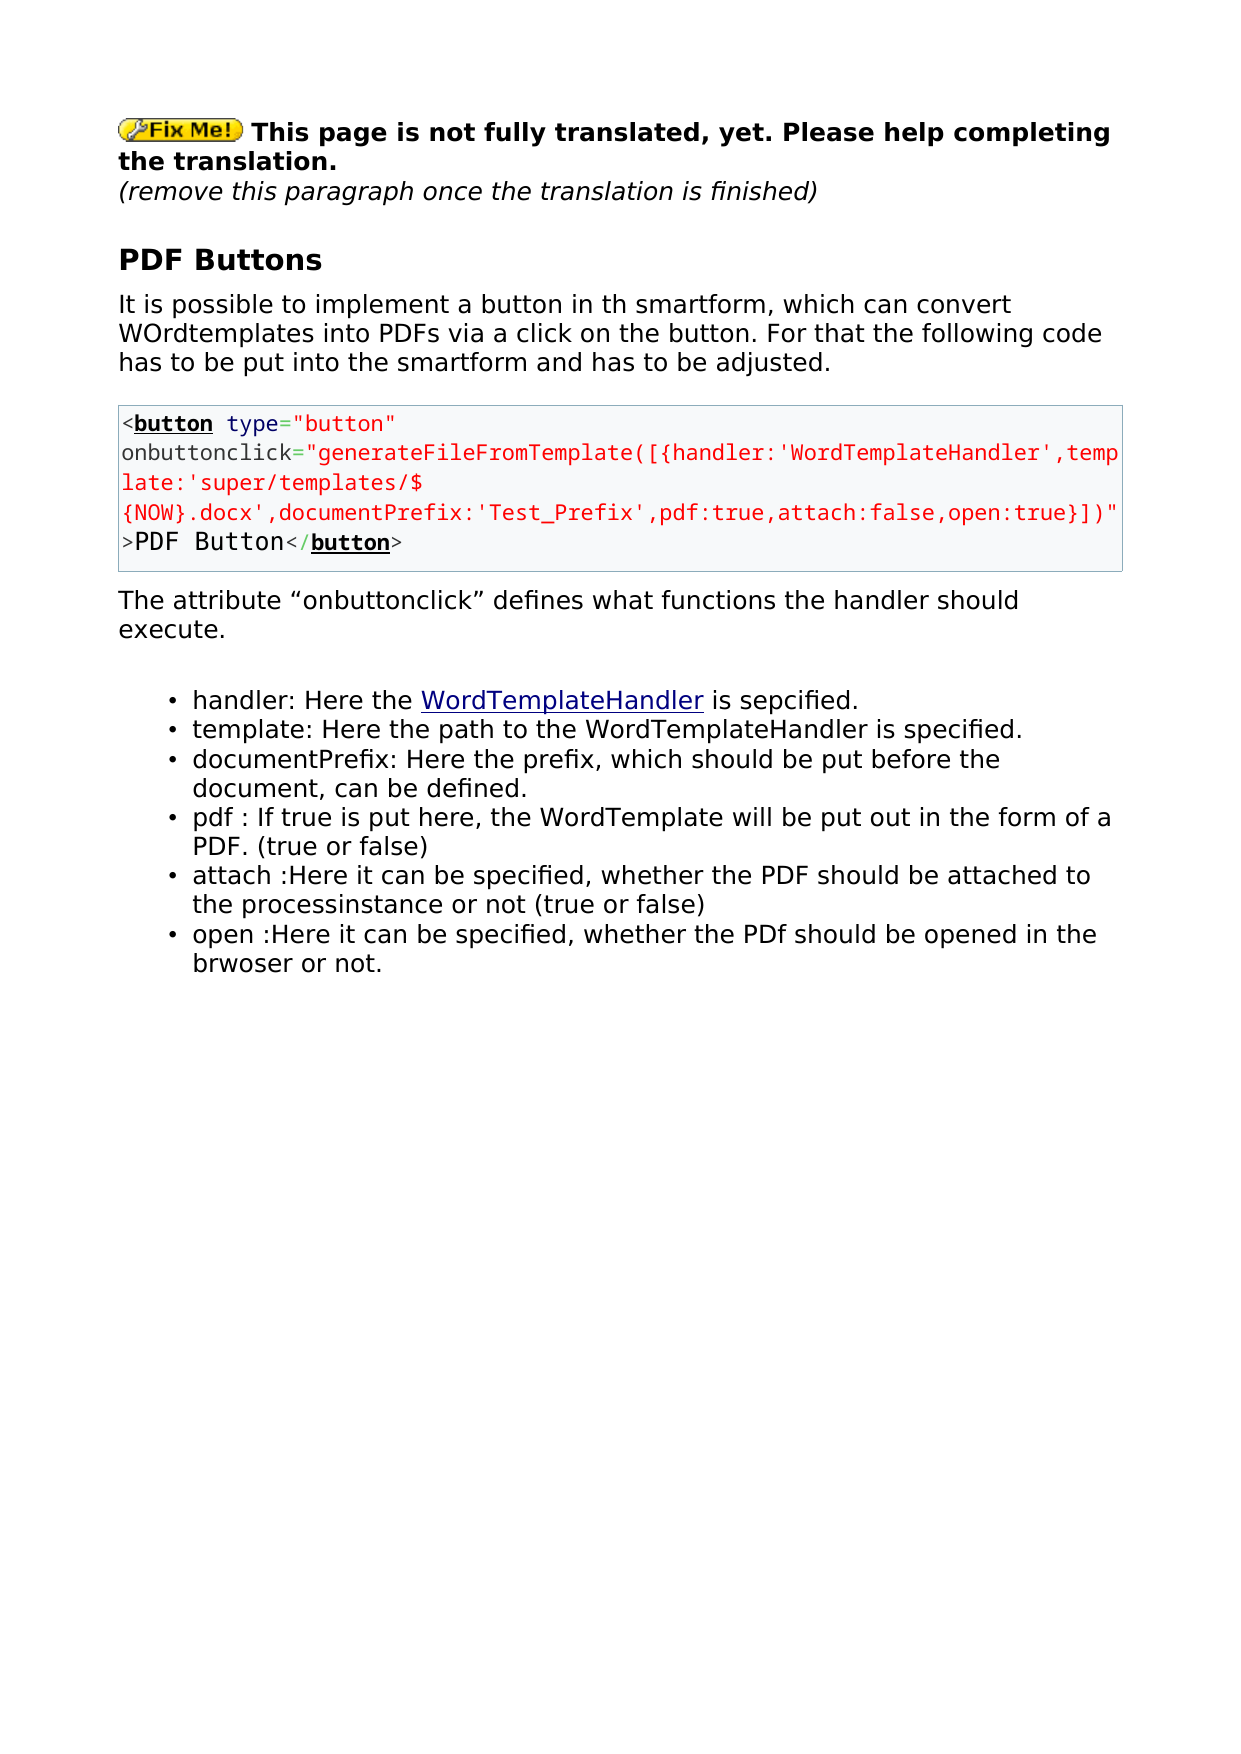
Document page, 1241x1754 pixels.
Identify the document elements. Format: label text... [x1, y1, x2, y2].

list pdf : If true is put here, the WordTemplate will be put out in the form of a PDF. (true or false) [177, 803, 1122, 861]
list handler: Here the WordTemplateHandler is sepcified. [177, 686, 1122, 716]
subtitle PDF Buttons [118, 243, 1122, 277]
text The attribute “onbuttonclick” defines what functions the handler should execute. [118, 586, 1122, 644]
list template: Here the path to the WordTemplateHandler is specified. [177, 716, 1122, 745]
text This page is not fully translated, yet. Please help completing the translation. (remove this paragraph once the translation is finished) [118, 118, 1122, 206]
list documentPrefix: Here the prefix, which should be put before the document, can be defined. [177, 745, 1122, 803]
list open :Here it can be specified, whether the PDf should be opened in the brwoser or not. [177, 920, 1122, 978]
list attach :Here it can be specified, whether the PDF should be attached to the processinstance or not (true or false) [177, 861, 1122, 920]
table_header <button type="button" onbuttonclick="generateFileFromTemplate([{handler:'WordTemplateHandler',template:'super/templates/${NOW}.docx',documentPrefix:'Test_Prefix',pdf:true,attach:false,open:true}])">PDF Button</button> [119, 406, 1122, 571]
picture [118, 118, 244, 142]
text It is possible to implement a button in th smartform, which can convert WOrdtemplates into PDFs via a click on the button. For that the following code has to be put into the smartform and has to be adjusted. [118, 290, 1122, 377]
